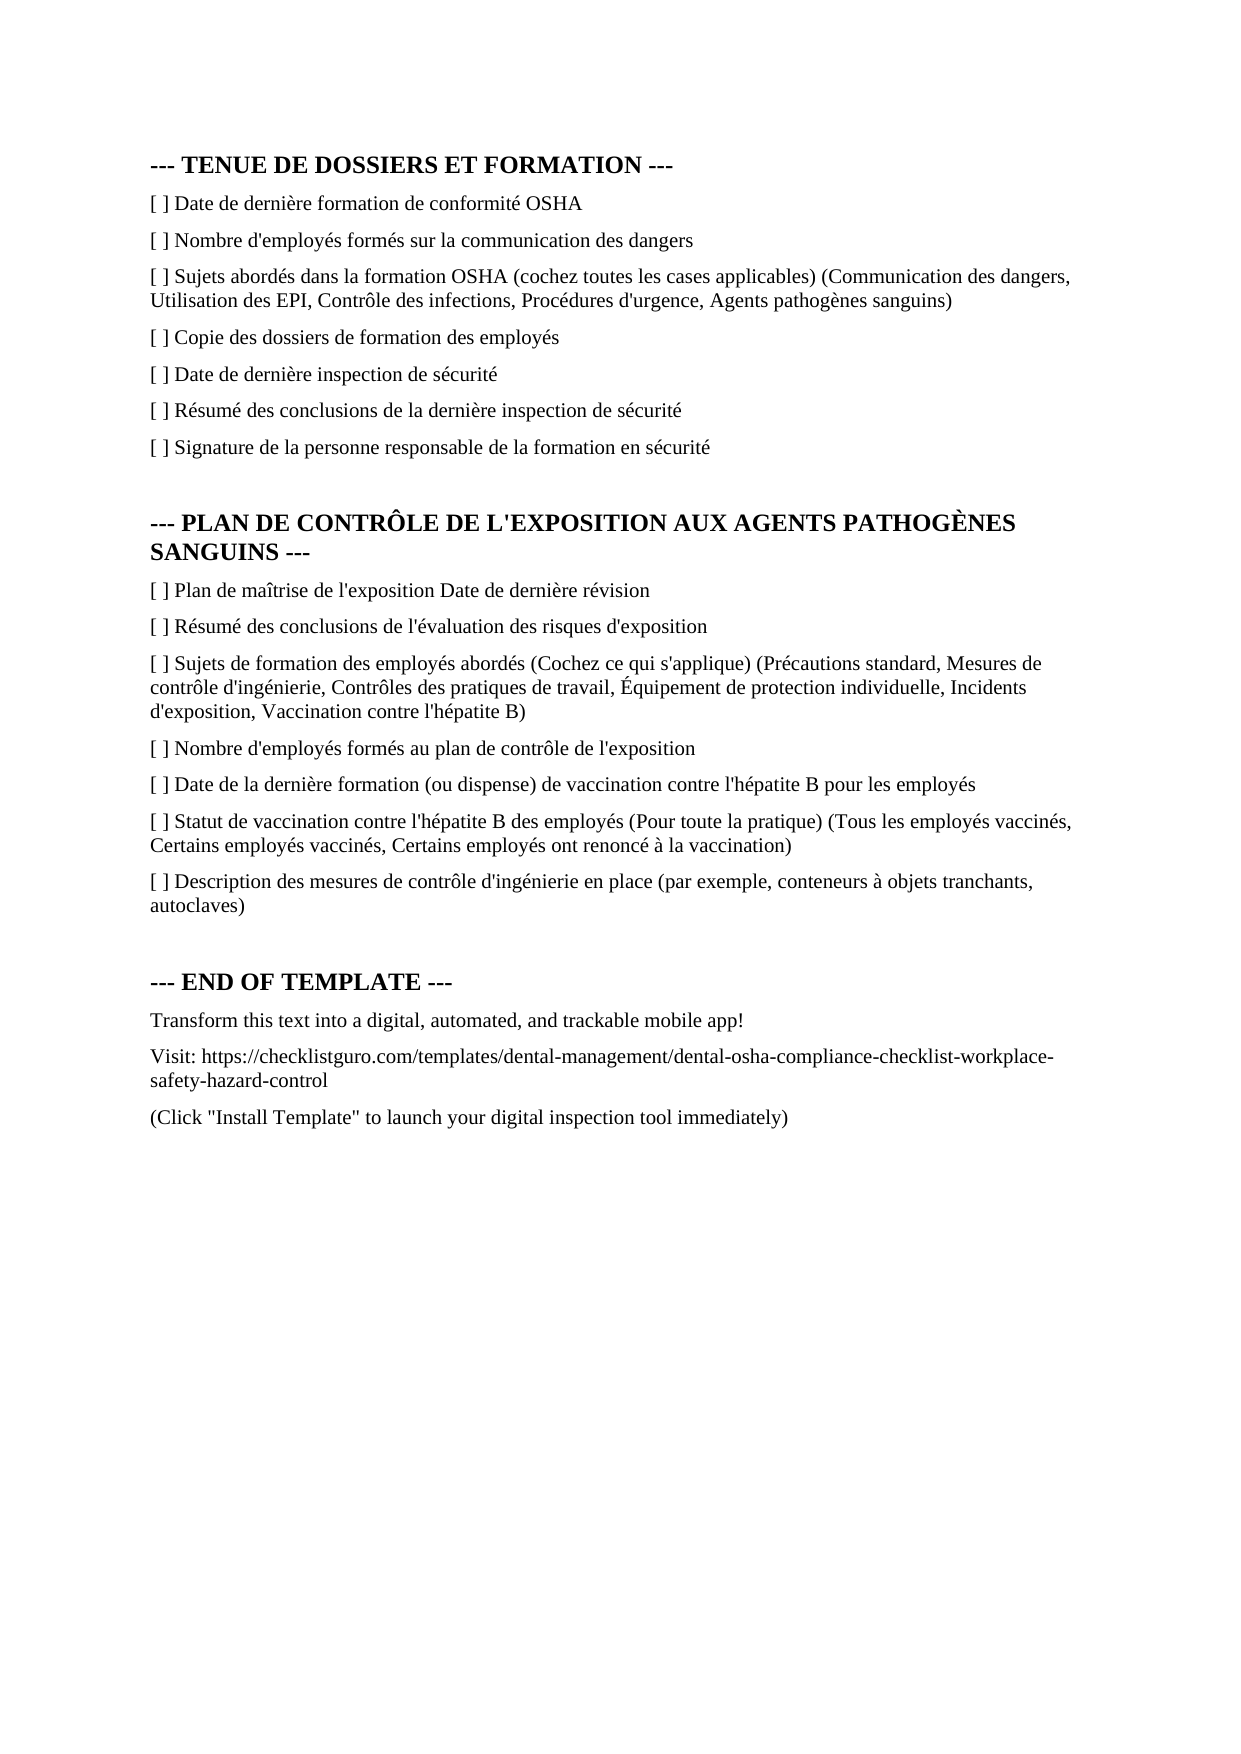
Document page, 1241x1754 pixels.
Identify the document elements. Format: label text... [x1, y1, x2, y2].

text [ ] Description des mesures de contrôle d'ingénierie en place (par exemple, conteneurs à objets tranchants, autoclaves) [150, 869, 1090, 917]
text [ ] Signature de la personne responsable de la formation en sécurité [150, 435, 1090, 459]
text [ ] Date de la dernière formation (ou dispense) de vaccination contre l'hépatite B pour les employés [150, 772, 1090, 796]
text --- TENUE DE DOSSIERS ET FORMATION --- [150, 150, 1090, 179]
text [ ] Nombre d'employés formés au plan de contrôle de l'exposition [150, 736, 1090, 760]
text [ ] Sujets abordés dans la formation OSHA (cochez toutes les cases applicables) (Communication des dangers, Utilisation des EPI, Contrôle des infections, Procédures d'urgence, Agents pathogènes sanguins) [150, 264, 1090, 312]
text [ ] Date de dernière inspection de sécurité [150, 362, 1090, 386]
text [ ] Résumé des conclusions de la dernière inspection de sécurité [150, 398, 1090, 422]
text --- END OF TEMPLATE --- [150, 967, 1090, 995]
text Visit: https://checklistguro.com/templates/dental-management/dental-osha-compliance-checklist-workplace-safety-hazard-control [150, 1044, 1090, 1092]
text [ ] Copie des dossiers de formation des employés [150, 325, 1090, 349]
text --- PLAN DE CONTRÔLE DE L'EXPOSITION AUX AGENTS PATHOGÈNES SANGUINS --- [150, 508, 1090, 565]
text [ ] Nombre d'employés formés sur la communication des dangers [150, 228, 1090, 252]
text [ ] Statut de vaccination contre l'hépatite B des employés (Pour toute la pratique) (Tous les employés vaccinés, Certains employés vaccinés, Certains employés ont renoncé à la vaccination) [150, 809, 1090, 857]
text [ ] Date de dernière formation de conformité OSHA [150, 191, 1090, 215]
text [ ] Résumé des conclusions de l'évaluation des risques d'exposition [150, 614, 1090, 638]
text [ ] Plan de maîtrise de l'exposition Date de dernière révision [150, 578, 1090, 602]
text Transform this text into a digital, automated, and trackable mobile app! [150, 1008, 1090, 1032]
text [ ] Sujets de formation des employés abordés (Cochez ce qui s'applique) (Précautions standard, Mesures de contrôle d'ingénierie, Contrôles des pratiques de travail, Équipement de protection individuelle, Incidents d'exposition, Vaccination contre l'hépatite B) [150, 651, 1090, 723]
text (Click "Install Template" to launch your digital inspection tool immediately) [150, 1105, 1090, 1129]
